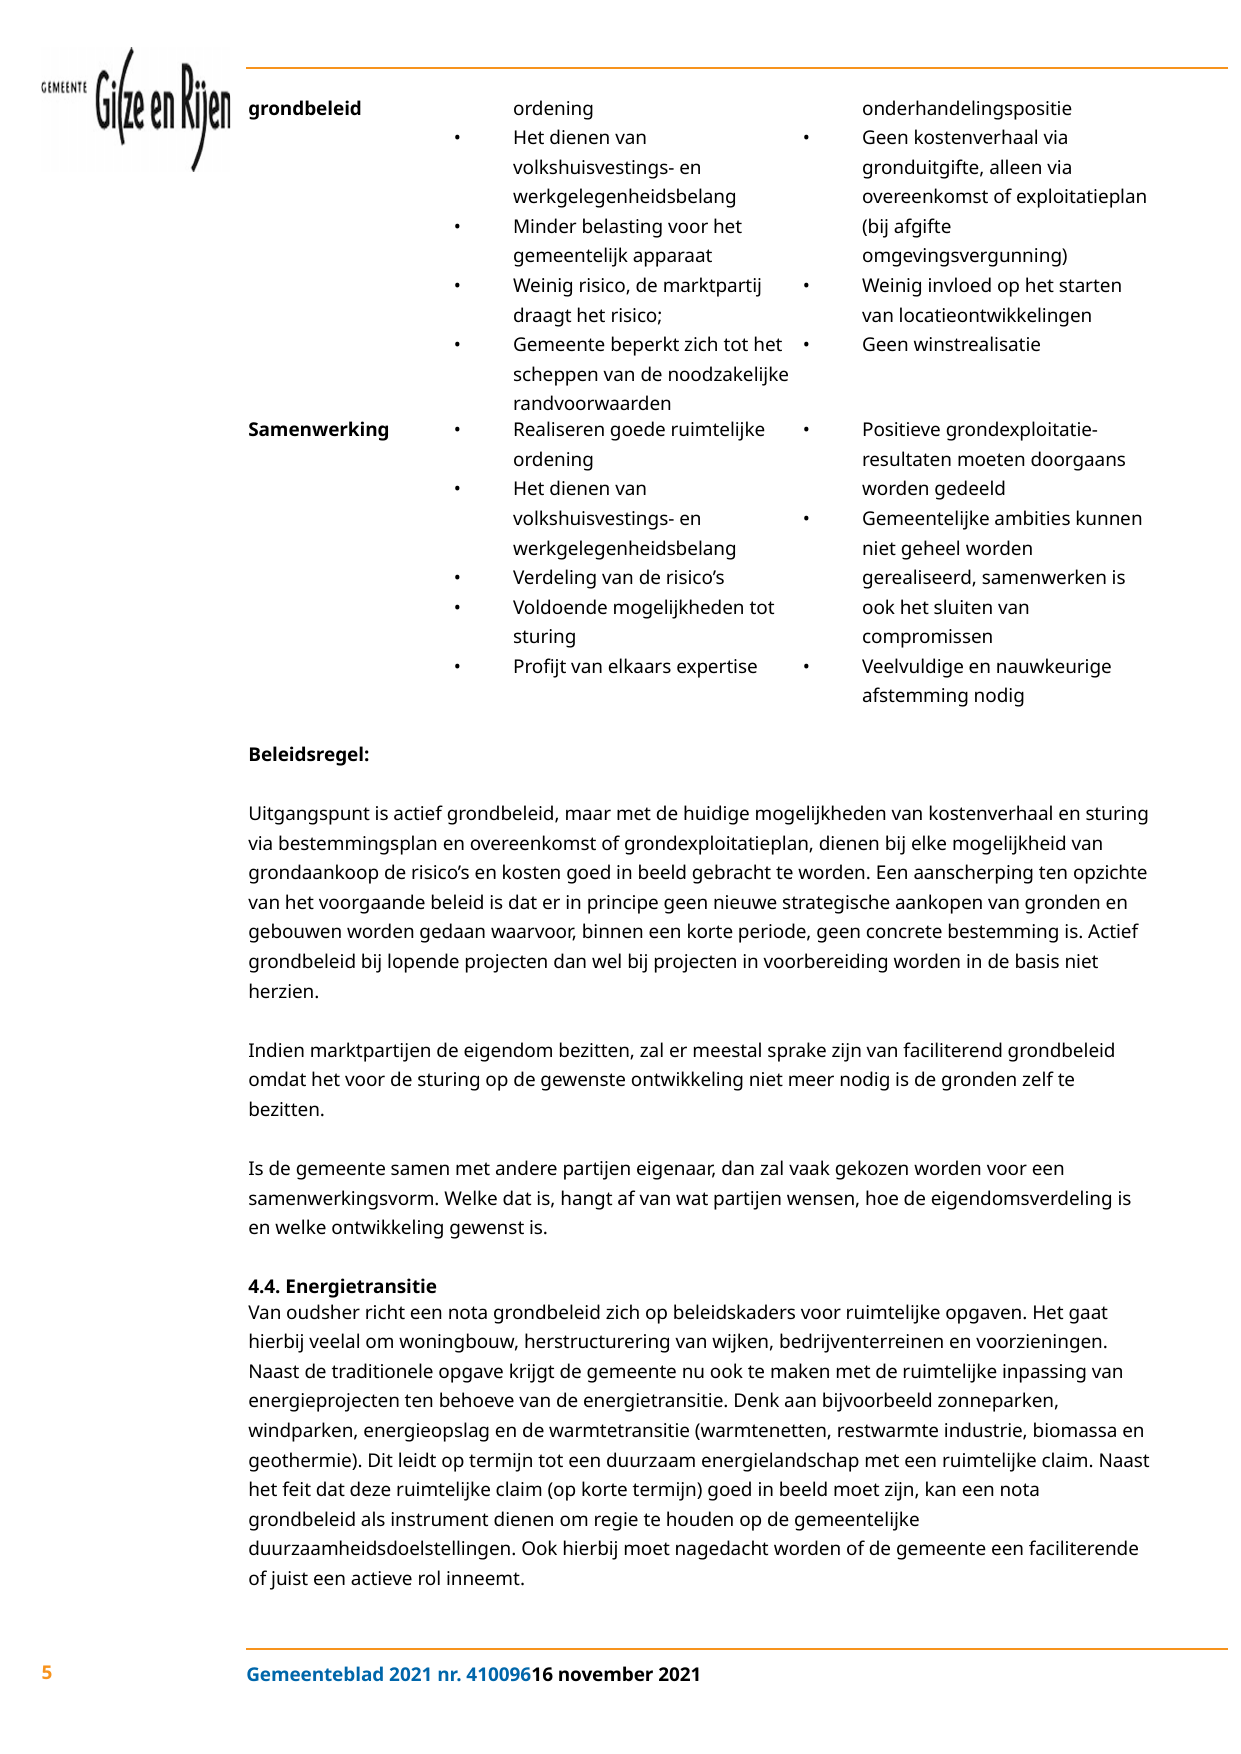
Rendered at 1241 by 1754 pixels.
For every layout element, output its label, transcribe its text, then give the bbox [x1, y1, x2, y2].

table_cell Samenwerking [248, 416, 454, 708]
table_header Beleidsregel: Uitgangspunt is actief grondbeleid, maar met de huidige mogelijkheden van kostenverhaal en sturing via bestemmingsplan en overeenkomst of grondexploitatieplan, dienen bij elke mogelijkheid van grondaankoop de risico’s en kosten goed in beeld gebracht te worden. Een aanscherping ten opzichte van het voorgaande beleid is dat er in principe geen nieuwe strategische aankopen van gronden en gebouwen worden gedaan waarvoor, binnen een korte periode, geen concrete bestemming is. Actief grondbeleid bij lopende projecten dan wel bij projecten in voorbereiding worden in de basis niet herzien. Indien marktpartijen de eigendom bezitten, zal er meestal sprake zijn van faciliterend grondbeleid omdat het voor de sturing op de gewenste ontwikkeling niet meer nodig is de gronden zelf te bezitten. Is de gemeente samen met andere partijen eigenaar, dan zal vaak gekozen worden voor een samenwerkingsvorm. Welke dat is, hangt af van wat partijen wensen, hoe de eigendomsverdeling is en welke ontwikkeling gewenst is. [248, 741, 1152, 1240]
picture [41, 47, 231, 172]
text Van oudsher richt een nota grondbeleid zich op beleidskaders voor ruimtelijke opgaven. Het gaat hierbij veelal om woningbouw, herstructurering van wijken, bedrijventerreinen en voorzieningen. Naast de traditionele opgave krijgt de gemeente nu ook te maken met de ruimtelijke inpassing van energieprojecten ten behoeve van de energietransitie. Denk aan bijvoorbeeld zonneparken, windparken, energieopslag en de warmtetransitie (warmtenetten, restwarmte industrie, biomassa en geothermie). Dit leidt op termijn tot een duurzaam energielandschap met een ruimtelijke claim. Naast het feit dat deze ruimtelijke claim (op korte termijn) goed in beeld moet zijn, kan een nota grondbeleid als instrument dienen om regie te houden op de gemeentelijke duurzaamheidsdoelstellingen. Ook hierbij moet nagedacht worden of de gemeente een faciliterende of juist een actieve rol inneemt. [248, 1299, 1152, 1591]
table_cell Realiseren goede ruimtelijke ordening Het dienen van volkshuisvestings- en werkgelegenheidsbelang Minder belasting voor het gemeentelijk apparaat Weinig risico, de marktpartij draagt het risico; Gemeente beperkt zich tot het scheppen van de noodzakelijke randvoorwaarden [454, 95, 803, 416]
table_cell grondbeleid [248, 95, 454, 416]
table_cell Positieve grondexploitatie-resultaten moeten doorgaans worden gedeeld Gemeentelijke ambities kunnen niet geheel worden gerealiseerd, samenwerken is ook het sluiten van compromissen Veelvuldige en nauwkeurige afstemming nodig [803, 416, 1152, 708]
table_cell onderhandelingspositie Geen kostenverhaal via gronduitgifte, alleen via overeenkomst of exploitatieplan (bij afgifte omgevingsvergunning) Weinig invloed op het starten van locatieontwikkelingen Geen winstrealisatie [803, 95, 1152, 416]
text 4.4. Energietransitie [248, 1273, 1152, 1299]
table_cell Realiseren goede ruimtelijke ordening Het dienen van volkshuisvestings- en werkgelegenheidsbelang Verdeling van de risico’s Voldoende mogelijkheden tot sturing Profijt van elkaars expertise [454, 416, 803, 708]
